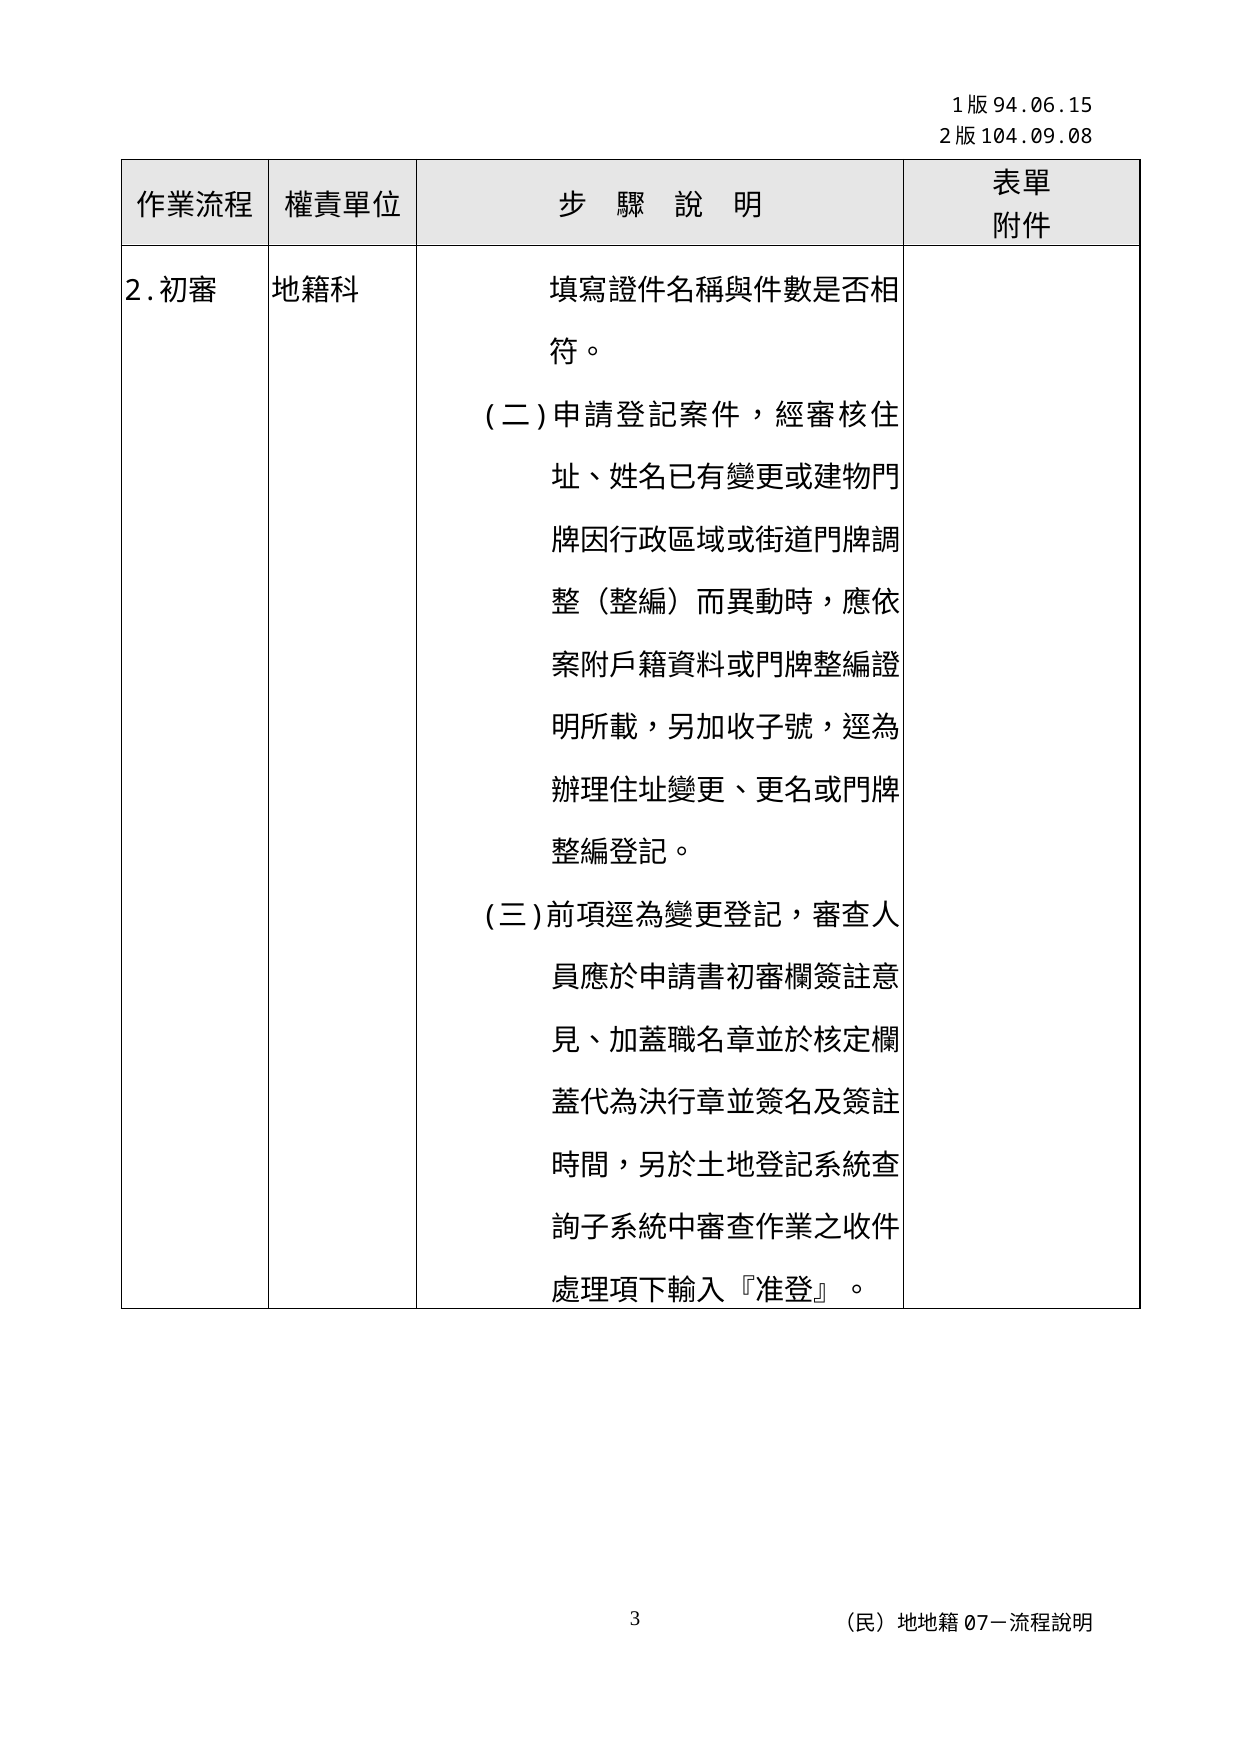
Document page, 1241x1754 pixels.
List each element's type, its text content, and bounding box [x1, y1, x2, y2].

table_header 作業流程 [122, 160, 268, 244]
table_cell 2.初審 [122, 246, 268, 1308]
table_header 權責單位 [269, 160, 416, 244]
table_header 表單 附件 [904, 160, 1139, 244]
table_cell 地籍科 [269, 246, 416, 1308]
table_cell [904, 246, 1139, 1308]
table_cell 填寫證件名稱與件數是否相符。 (二)申請登記案件，經審核住址、姓名已有變更或建物門牌因行政區域或街道門牌調整（整編）而異動時，應依案附戶籍資料或門牌整編證明所載，另加收子號，逕為辦理住址變更、更名或門牌整編登記。 (三)前項逕為變更登記，審查人員應於申請書初審欄簽註意見、加蓋職名章並於核定欄蓋代為決行章並簽名及簽註時間，另於土地登記系統查詢子系統中審查作業之收件處理項下輸入『准登』。 [417, 246, 903, 1308]
table_header 步 驟 說 明 [417, 160, 903, 244]
